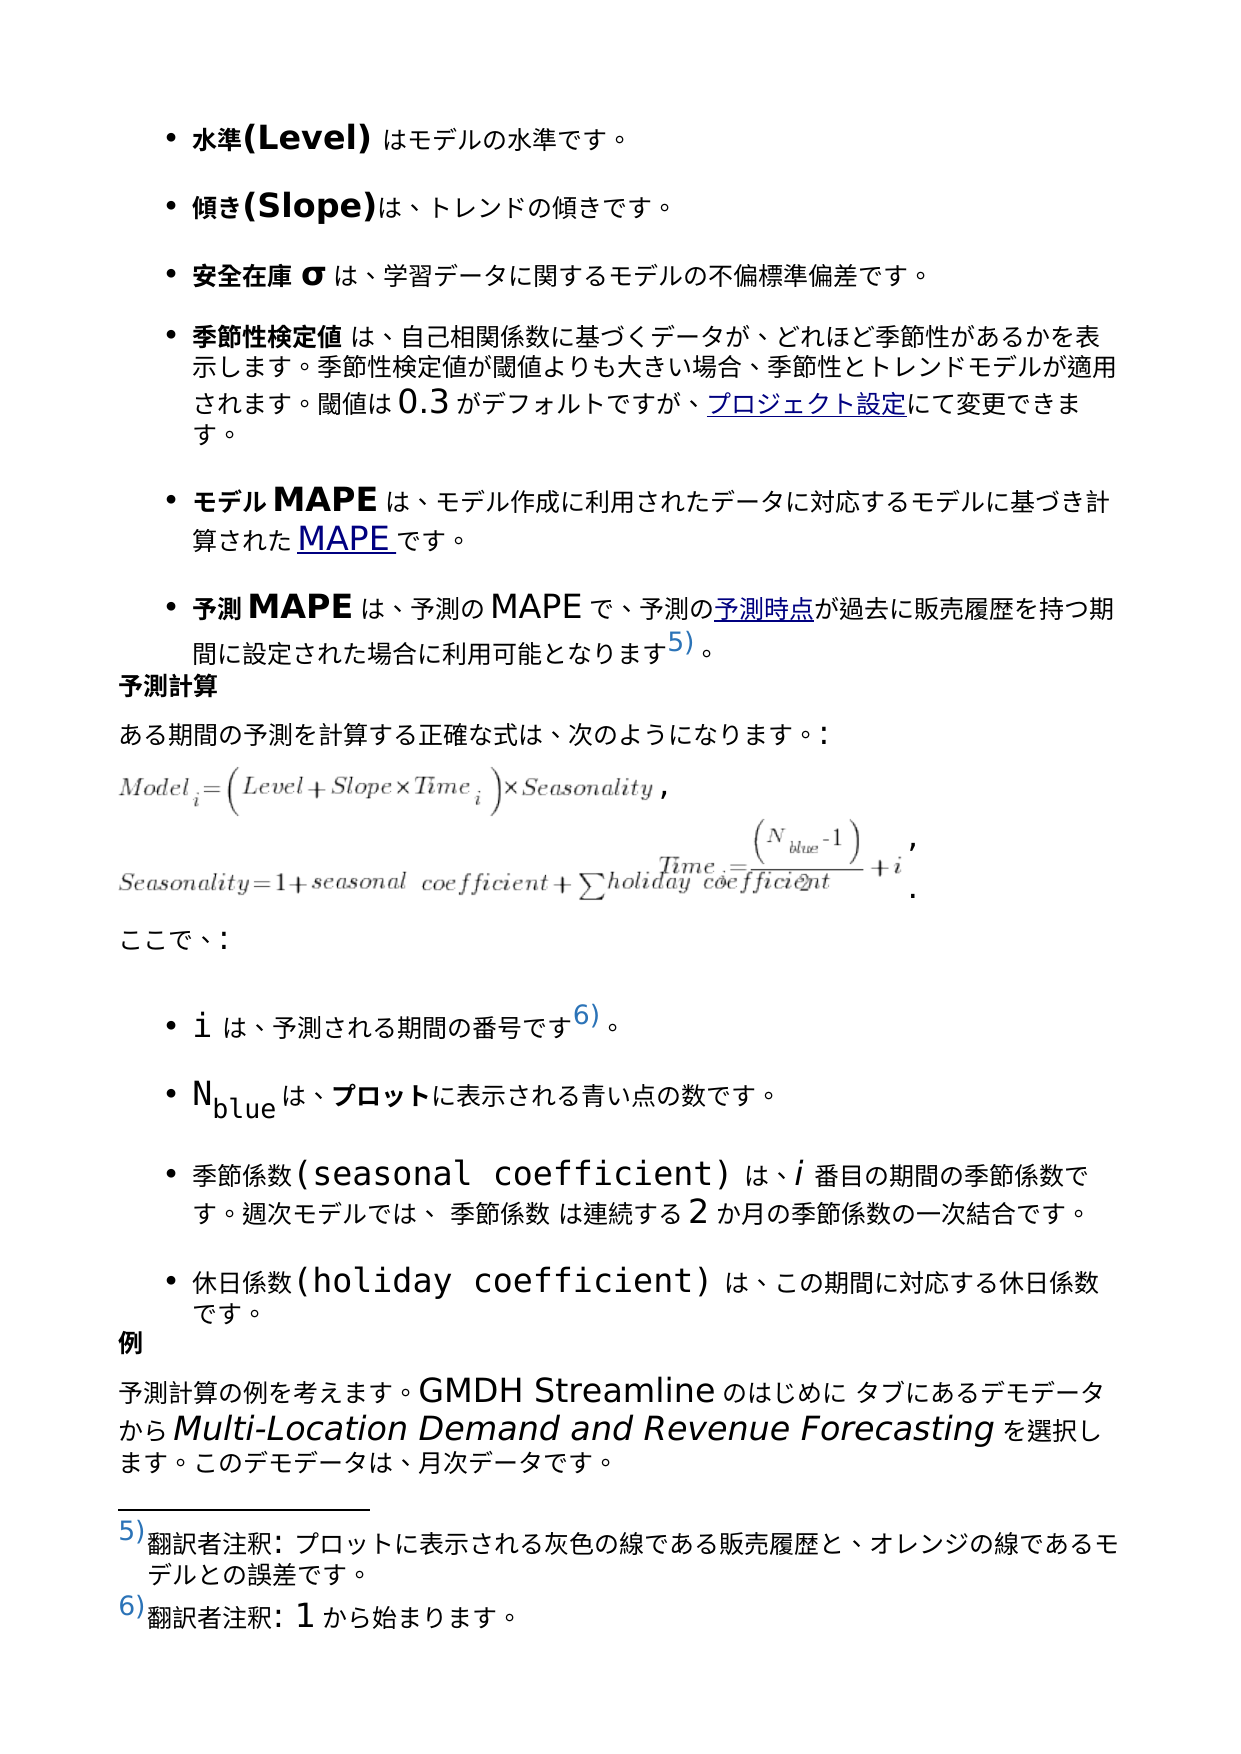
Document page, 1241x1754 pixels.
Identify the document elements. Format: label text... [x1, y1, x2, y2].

picture [118, 764, 908, 905]
text 予測計算 [118, 672, 1122, 701]
list 休日係数(holiday coefficient) は、この期間に対応する休日係数です。 [177, 1261, 1122, 1329]
text [118, 818, 658, 855]
list 安全在庫 σは、学習データに関するモデルの不偏標準偏差です。 [177, 255, 1122, 294]
list Nblueは、プロットに表示される青い点の数です。 [177, 1075, 1122, 1125]
text 予測計算の例を考えます。GMDH Streamlineのはじめに タブにあるデモデータからMulti-Location Demand and Revenue Forecastingを選択します。このデモデータは、月次データです。 [118, 1371, 1122, 1478]
text , [659, 765, 1122, 804]
list モデルMAPEは、モデル作成に利用されたデータに対応するモデルに基づき計算されたMAPEです。 [177, 480, 1122, 558]
text ある期間の予測を計算する正確な式は、次のようになります。: [118, 713, 1122, 752]
list 予測MAPEは、予測のMAPEで、予測の予測時点が過去に販売履歴を持つ期間に設定された場合に利用可能となります。 [177, 587, 1122, 672]
list 翻訳者注釈: 1から始まります。 [118, 1590, 1122, 1636]
list 翻訳者注釈: プロットに表示される灰色の線である販売履歴と、オレンジの線であるモデルとの誤差です。 [118, 1516, 1122, 1590]
list i は、予測される期間の番号です。 [177, 1000, 1122, 1045]
text . [118, 867, 1122, 906]
list 季節性検定値 は、自己相関係数に基づくデータが、どれほど季節性があるかを表示します。季節性検定値が閾値よりも大きい場合、季節性とトレンドモデルが適用されます。閾値は0.3がデフォルトですが、プロジェクト設定にて変更できます。 [177, 323, 1122, 451]
text ここで、: [118, 919, 1122, 958]
list 水準(Level) はモデルの水準です。 [177, 118, 1122, 157]
text , [908, 816, 1122, 855]
list 傾き(Slope)は、トレンドの傾きです。 [177, 186, 1122, 225]
text 例 [118, 1329, 1122, 1358]
list 季節係数(seasonal coefficient) は、i 番目の期間の季節係数です。週次モデルでは、 季節係数 は連続する2か月の季節係数の一次結合です。 [177, 1154, 1122, 1232]
